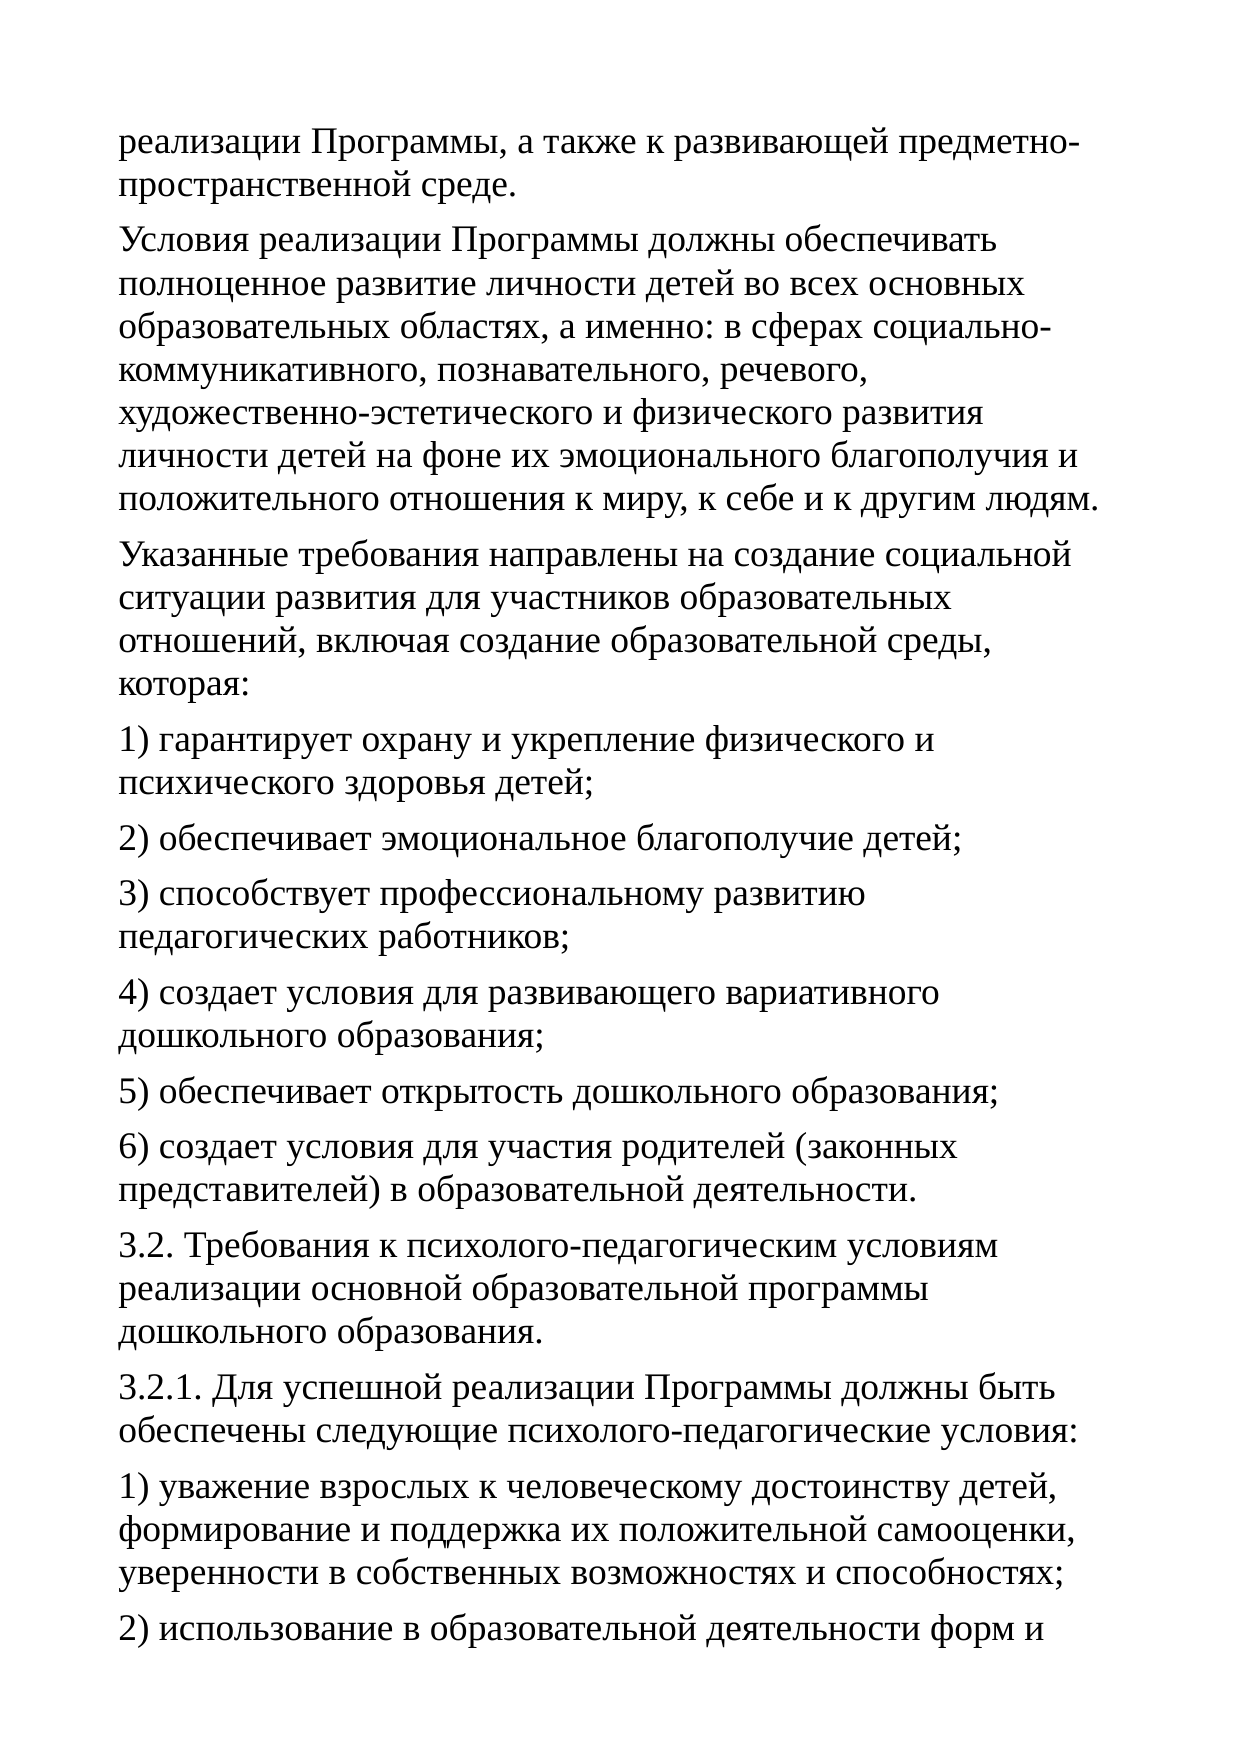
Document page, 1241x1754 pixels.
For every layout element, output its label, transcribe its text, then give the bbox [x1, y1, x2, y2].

text 1) гарантирует охрану и укрепление физического и психического здоровья детей; [118, 716, 1122, 802]
text 3.2. Требования к психолого-педагогическим условиям реализации основной образовательной программы дошкольного образования. [118, 1222, 1122, 1352]
text реализации Программы, а также к развивающей предметно-пространственной среде. [118, 118, 1122, 204]
text 6) создает условия для участия родителей (законных представителей) в образовательной деятельности. [118, 1124, 1122, 1210]
text Указанные требования направлены на создание социальной ситуации развития для участников образовательных отношений, включая создание образовательной среды, которая: [118, 531, 1122, 704]
text 2) использование в образовательной деятельности форм и [118, 1605, 1122, 1648]
text 4) создает условия для развивающего вариативного дошкольного образования; [118, 969, 1122, 1056]
text 5) обеспечивает открытость дошкольного образования; [118, 1068, 1122, 1111]
text 3) способствует профессиональному развитию педагогических работников; [118, 871, 1122, 957]
text Условия реализации Программы должны обеспечивать полноценное развитие личности детей во всех основных образовательных областях, а именно: в сферах социально-коммуникативного, познавательного, речевого, художественно-эстетического и физического развития личности детей на фоне их эмоционального благополучия и положительного отношения к миру, к себе и к другим людям. [118, 217, 1122, 519]
text 3.2.1. Для успешной реализации Программы должны быть обеспечены следующие психолого-педагогические условия: [118, 1364, 1122, 1451]
text 2) обеспечивает эмоциональное благополучие детей; [118, 815, 1122, 858]
text 1) уважение взрослых к человеческому достоинству детей, формирование и поддержка их положительной самооценки, уверенности в собственных возможностях и способностях; [118, 1463, 1122, 1592]
